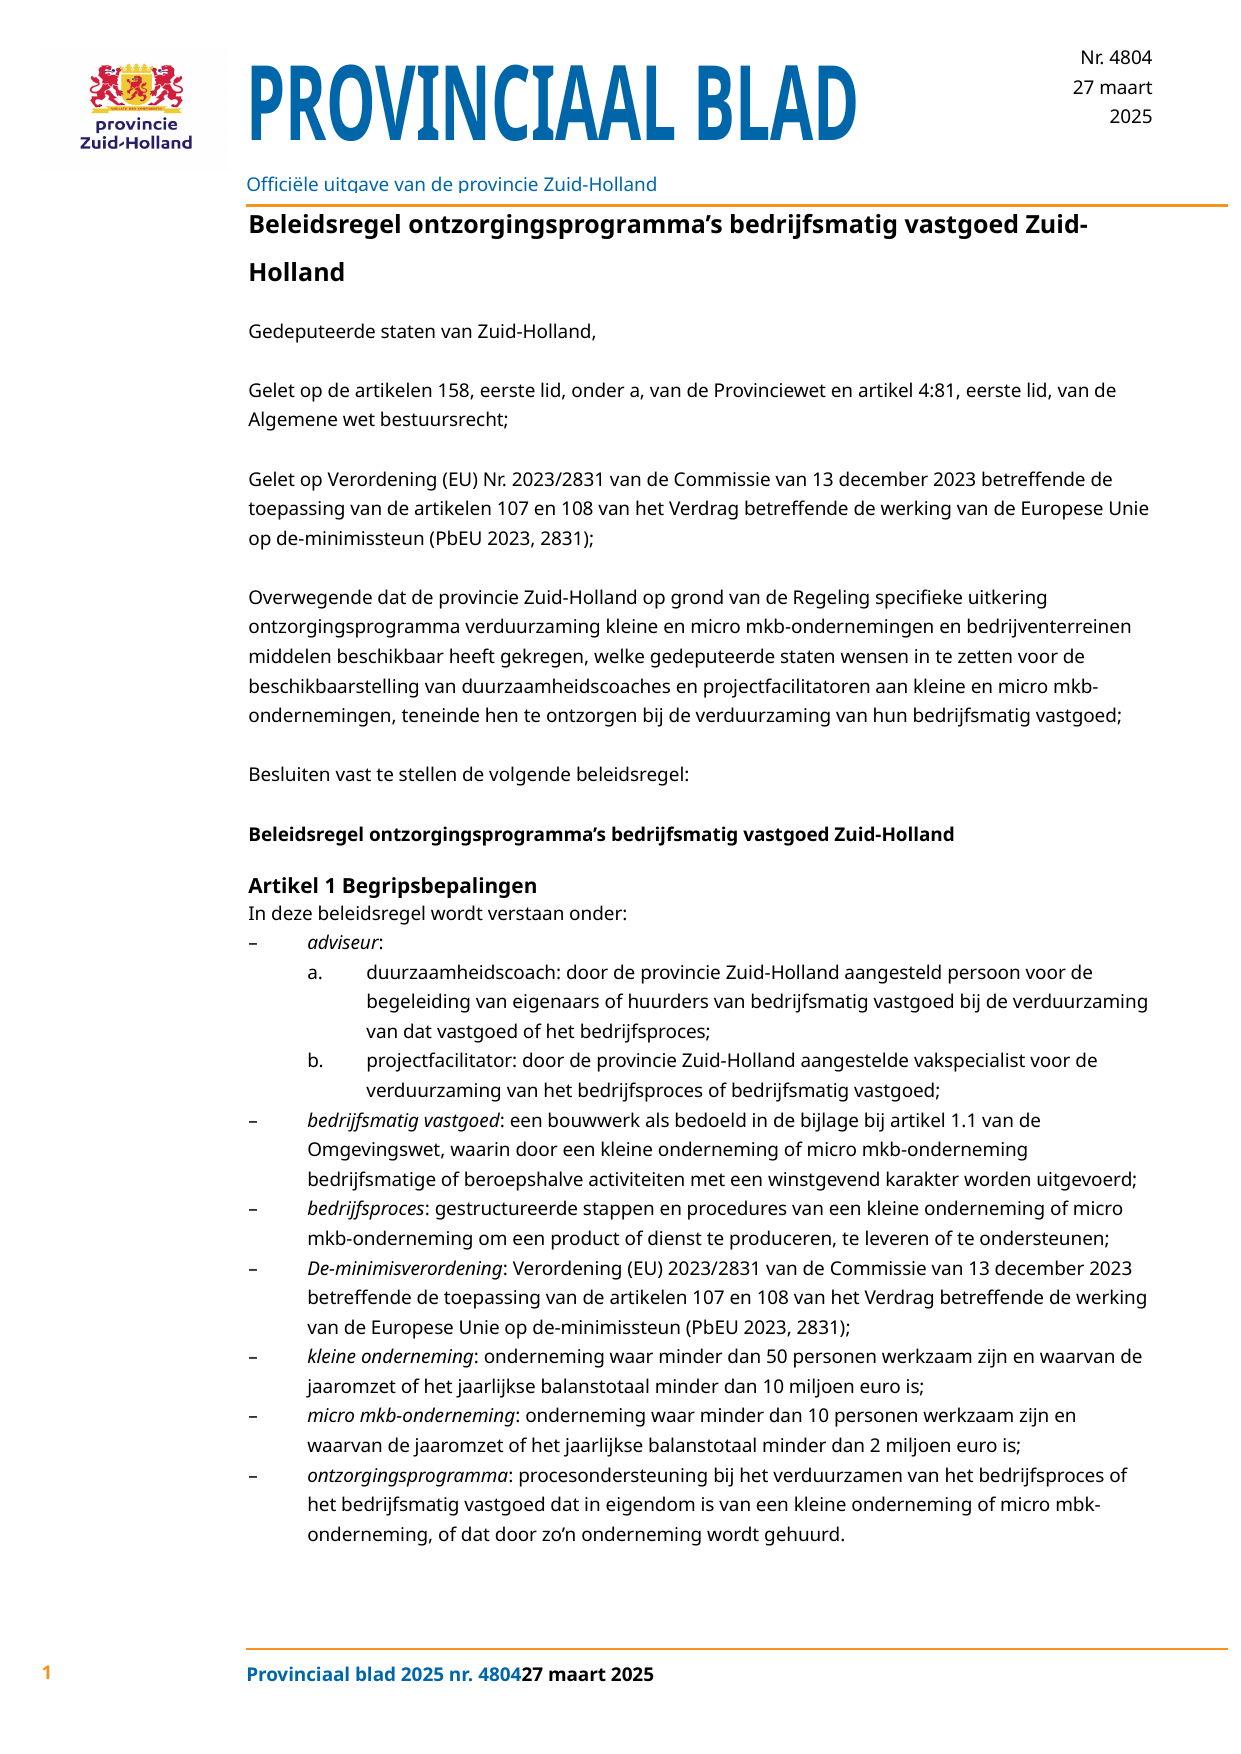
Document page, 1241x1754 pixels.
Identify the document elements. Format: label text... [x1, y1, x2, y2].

list ontzorgingsprogramma: procesondersteuning bij het verduurzamen van het bedrijfsproces of het bedrijfsmatig vastgoed dat in eigendom is van een kleine onderneming of micro mbk-onderneming, of dat door zo’n onderneming wordt gehuurd. [248, 1462, 1152, 1547]
text Beleidsregel ontzorgingsprogramma’s bedrijfsmatig vastgoed Zuid-Holland [248, 821, 1152, 847]
text Beleidsregel ontzorgingsprogramma’s bedrijfsmatig vastgoed Zuid-Holland [248, 207, 1152, 288]
text Gelet op Verordening (EU) Nr. 2023/2831 van de Commissie van 13 december 2023 betreffende de toepassing van de artikelen 107 en 108 van het Verdrag betreffende de werking van de Europese Unie op de-minimissteun (PbEU 2023, 2831); [248, 466, 1152, 551]
picture [41, 47, 231, 172]
list De-minimisverordening: Verordening (EU) 2023/2831 van de Commissie van 13 december 2023 betreffende de toepassing van de artikelen 107 en 108 van het Verdrag betreffende de werking van de Europese Unie op de-minimissteun (PbEU 2023, 2831); [248, 1255, 1152, 1339]
list bedrijfsmatig vastgoed: een bouwwerk als bedoeld in de bijlage bij artikel 1.1 van de Omgevingswet, waarin door een kleine onderneming of micro mkb-onderneming bedrijfsmatige of beroepshalve activiteiten met een winstgevend karakter worden uitgevoerd; [248, 1107, 1152, 1192]
text Overwegende dat de provincie Zuid-Holland op grond van de Regeling specifieke uitkering ontzorgingsprogramma verduurzaming kleine en micro mkb-ondernemingen en bedrijventerreinen middelen beschikbaar heeft gekregen, welke gedeputeerde staten wensen in te zetten voor de beschikbaarstelling van duurzaamheidscoaches en projectfacilitatoren aan kleine en micro mkb-ondernemingen, teneinde hen te ontzorgen bij de verduurzaming van hun bedrijfsmatig vastgoed; [248, 584, 1152, 728]
list micro mkb-onderneming: onderneming waar minder dan 10 personen werkzaam zijn en waarvan de jaaromzet of het jaarlijkse balanstotaal minder dan 2 miljoen euro is; [248, 1403, 1152, 1458]
list bedrijfsproces: gestructureerde stappen en procedures van een kleine onderneming of micro mkb-onderneming om een product of dienst te produceren, te leveren of te ondersteunen; [248, 1196, 1152, 1251]
text Artikel 1 Begripsbepalingen [248, 871, 1152, 900]
text Gedeputeerde staten van Zuid-Holland, [248, 318, 1152, 344]
list kleine onderneming: onderneming waar minder dan 50 personen werkzaam zijn en waarvan de jaaromzet of het jaarlijkse balanstotaal minder dan 10 miljoen euro is; [248, 1343, 1152, 1399]
list duurzaamheidscoach: door de provincie Zuid-Holland aangesteld persoon voor de begeleiding van eigenaars of huurders van bedrijfsmatig vastgoed bij de verduurzaming van dat vastgoed of het bedrijfsproces; [307, 959, 1152, 1044]
list projectfacilitator: door de provincie Zuid-Holland aangestelde vakspecialist voor de verduurzaming van het bedrijfsproces of bedrijfsmatig vastgoed; [307, 1048, 1152, 1103]
text Besluiten vast te stellen de volgende beleidsregel: [248, 762, 1152, 787]
text Gelet op de artikelen 158, eerste lid, onder a, van de Provinciewet en artikel 4:81, eerste lid, van de Algemene wet bestuursrecht; [248, 377, 1152, 432]
text In deze beleidsregel wordt verstaan onder: [248, 900, 1152, 925]
list adviseur: [248, 929, 1152, 955]
